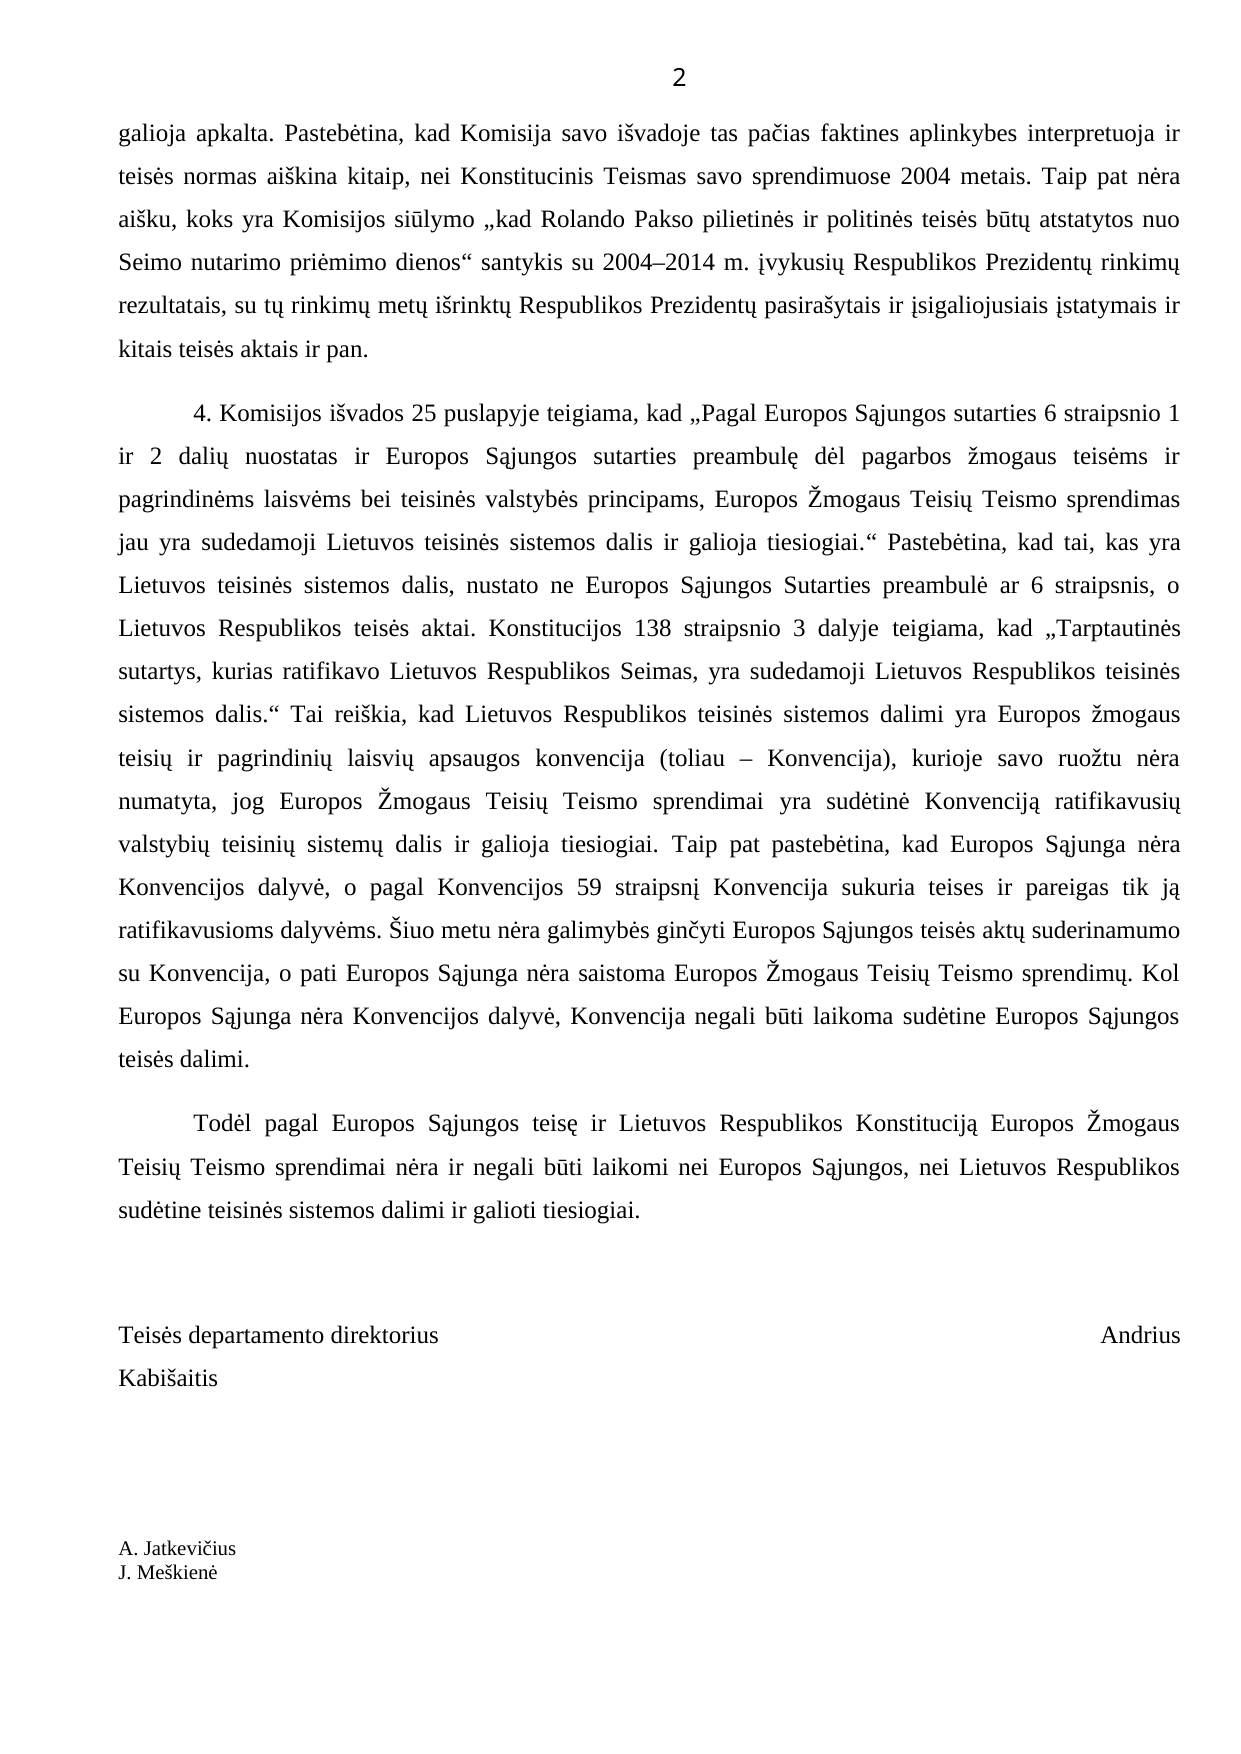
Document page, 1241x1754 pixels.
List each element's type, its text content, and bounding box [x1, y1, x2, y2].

text galioja apkalta. Pastebėtina, kad Komisija savo išvadoje tas pačias faktines aplinkybes interpretuoja ir teisės normas aiškina kitaip, nei Konstitucinis Teismas savo sprendimuose 2004 metais. Taip pat nėra aišku, koks yra Komisijos siūlymo „kad Rolando Pakso pilietinės ir politinės teisės būtų atstatytos nuo Seimo nutarimo priėmimo dienos“ santykis su 2004–2014 m. įvykusių Respublikos Prezidentų rinkimų rezultatais, su tų rinkimų metų išrinktų Respublikos Prezidentų pasirašytais ir įsigaliojusiais įstatymais ir kitais teisės aktais ir pan. [118, 118, 1181, 362]
text J. Meškienė [118, 1560, 1181, 1584]
text 4. Komisijos išvados 25 puslapyje teigiama, kad „Pagal Europos Sąjungos sutarties 6 straipsnio 1 ir 2 dalių nuostatas ir Europos Sąjungos sutarties preambulę dėl pagarbos žmogaus teisėms ir pagrindinėms laisvėms bei teisinės valstybės principams, Europos Žmogaus Teisių Teismo sprendimas jau yra sudedamoji Lietuvos teisinės sistemos dalis ir galioja tiesiogiai.“ Pastebėtina, kad tai, kas yra Lietuvos teisinės sistemos dalis, nustato ne Europos Sąjungos Sutarties preambulė ar 6 straipsnis, o Lietuvos Respublikos teisės aktai. Konstitucijos 138 straipsnio 3 dalyje teigiama, kad „Tarptautinės sutartys, kurias ratifikavo Lietuvos Respublikos Seimas, yra sudedamoji Lietuvos Respublikos teisinės sistemos dalis.“ Tai reiškia, kad Lietuvos Respublikos teisinės sistemos dalimi yra Europos žmogaus teisių ir pagrindinių laisvių apsaugos konvencija (toliau – Konvencija), kurioje savo ruožtu nėra numatyta, jog Europos Žmogaus Teisių Teismo sprendimai yra sudėtinė Konvenciją ratifikavusių valstybių teisinių sistemų dalis ir galioja tiesiogiai. Taip pat pastebėtina, kad Europos Sąjunga nėra Konvencijos dalyvė, o pagal Konvencijos 59 straipsnį Konvencija sukuria teises ir pareigas tik ją ratifikavusioms dalyvėms. Šiuo metu nėra galimybės ginčyti Europos Sąjungos teisės aktų suderinamumo su Konvencija, o pati Europos Sąjunga nėra saistoma Europos Žmogaus Teisių Teismo sprendimų. Kol Europos Sąjunga nėra Konvencijos dalyvė, Konvencija negali būti laikoma sudėtine Europos Sąjungos teisės dalimi. [118, 398, 1181, 1073]
subtitle Teisės departamento direktorius Andrius Kabišaitis [118, 1320, 1181, 1392]
text Todėl pagal Europos Sąjungos teisę ir Lietuvos Respublikos Konstituciją Europos Žmogaus Teisių Teismo sprendimai nėra ir negali būti laikomi nei Europos Sąjungos, nei Lietuvos Respublikos sudėtine teisinės sistemos dalimi ir galioti tiesiogiai. [118, 1108, 1181, 1223]
text A. Jatkevičius [118, 1536, 1181, 1560]
